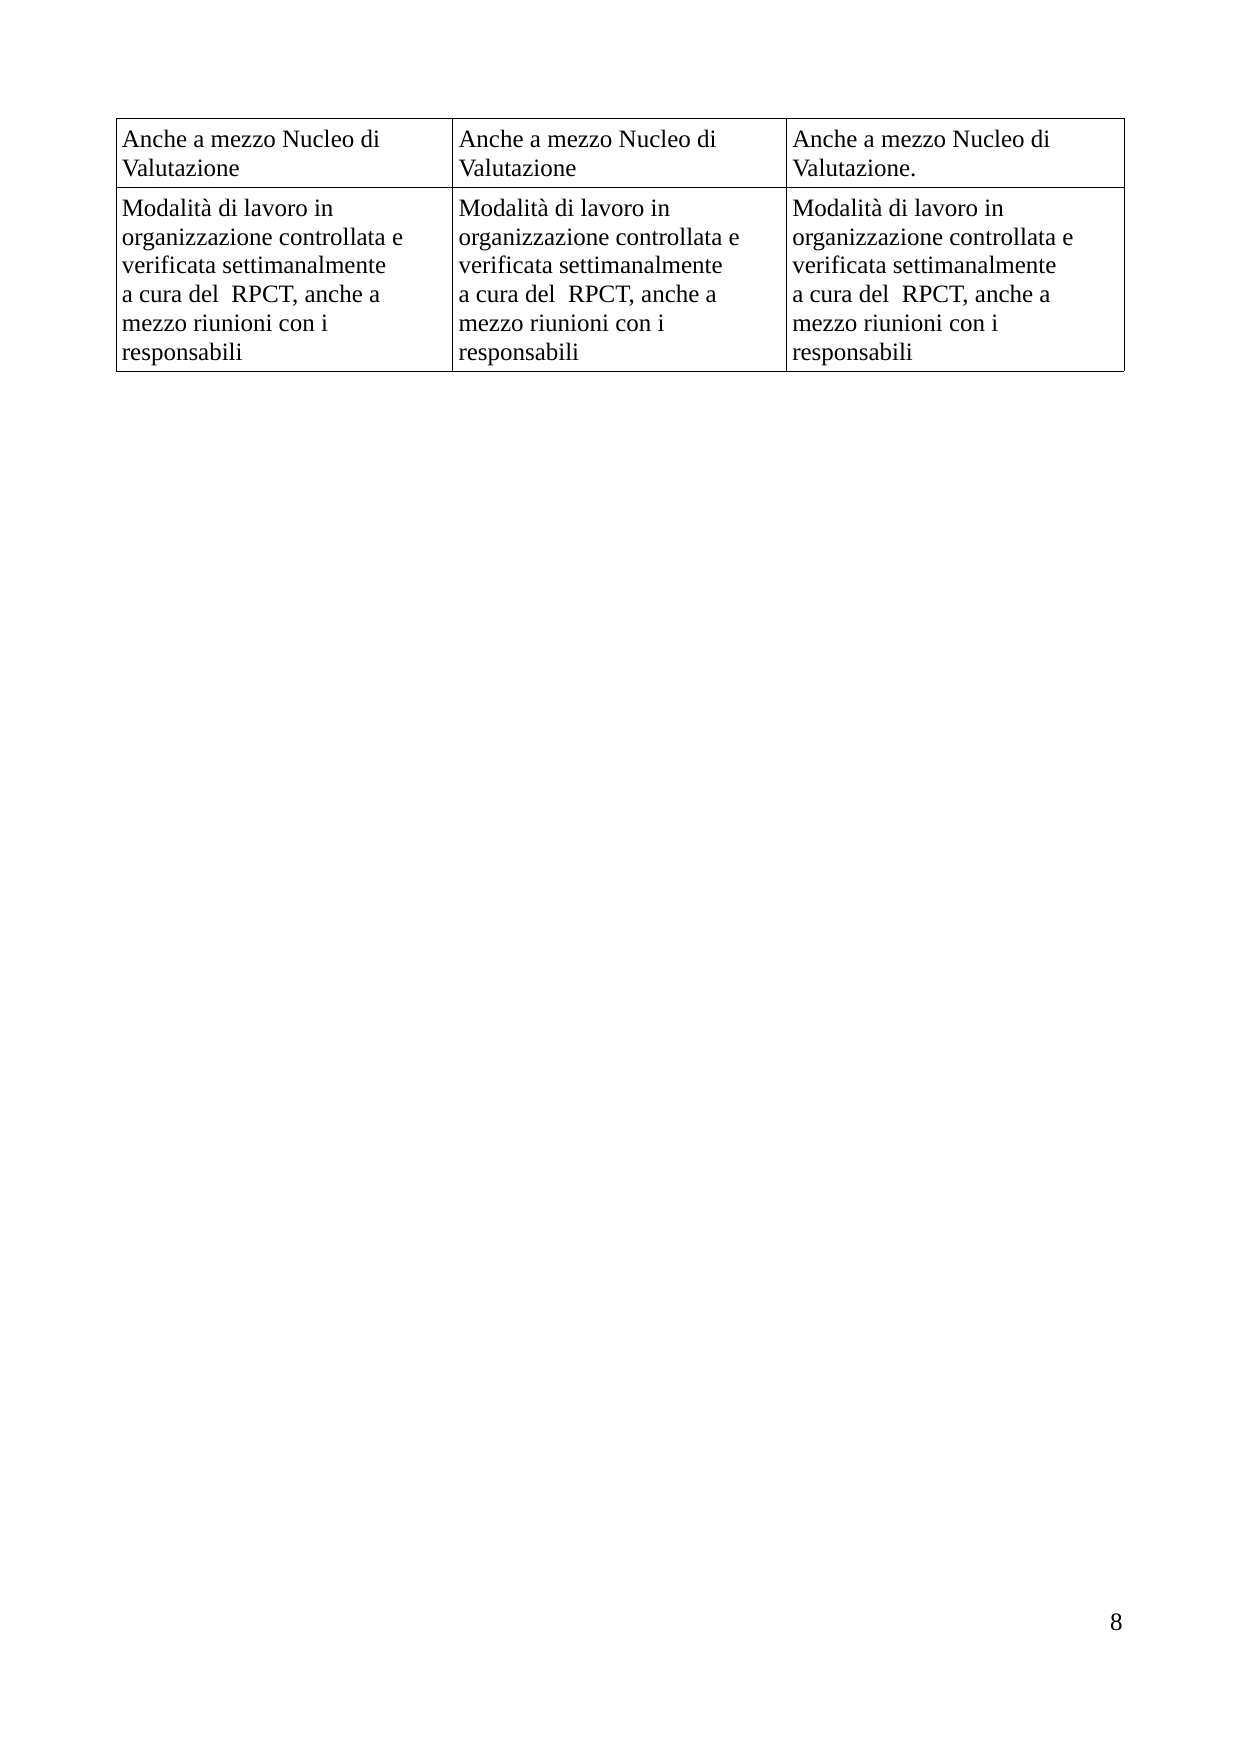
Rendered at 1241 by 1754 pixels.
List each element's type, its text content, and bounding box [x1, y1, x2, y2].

table_cell Modalità di lavoro in organizzazione controllata e verificata settimanalmente a cura del RPCT, anche a mezzo riunioni con i responsabili [453, 188, 786, 371]
table_cell Anche a mezzo Nucleo di Valutazione. [787, 119, 1124, 187]
table_cell Anche a mezzo Nucleo di Valutazione [453, 119, 786, 187]
table_cell Modalità di lavoro in organizzazione controllata e verificata settimanalmente a cura del RPCT, anche a mezzo riunioni con i responsabili [117, 188, 452, 371]
table_cell Anche a mezzo Nucleo di Valutazione [117, 119, 452, 187]
table_cell Modalità di lavoro in organizzazione controllata e verificata settimanalmente a cura del RPCT, anche a mezzo riunioni con i responsabili [787, 188, 1124, 371]
